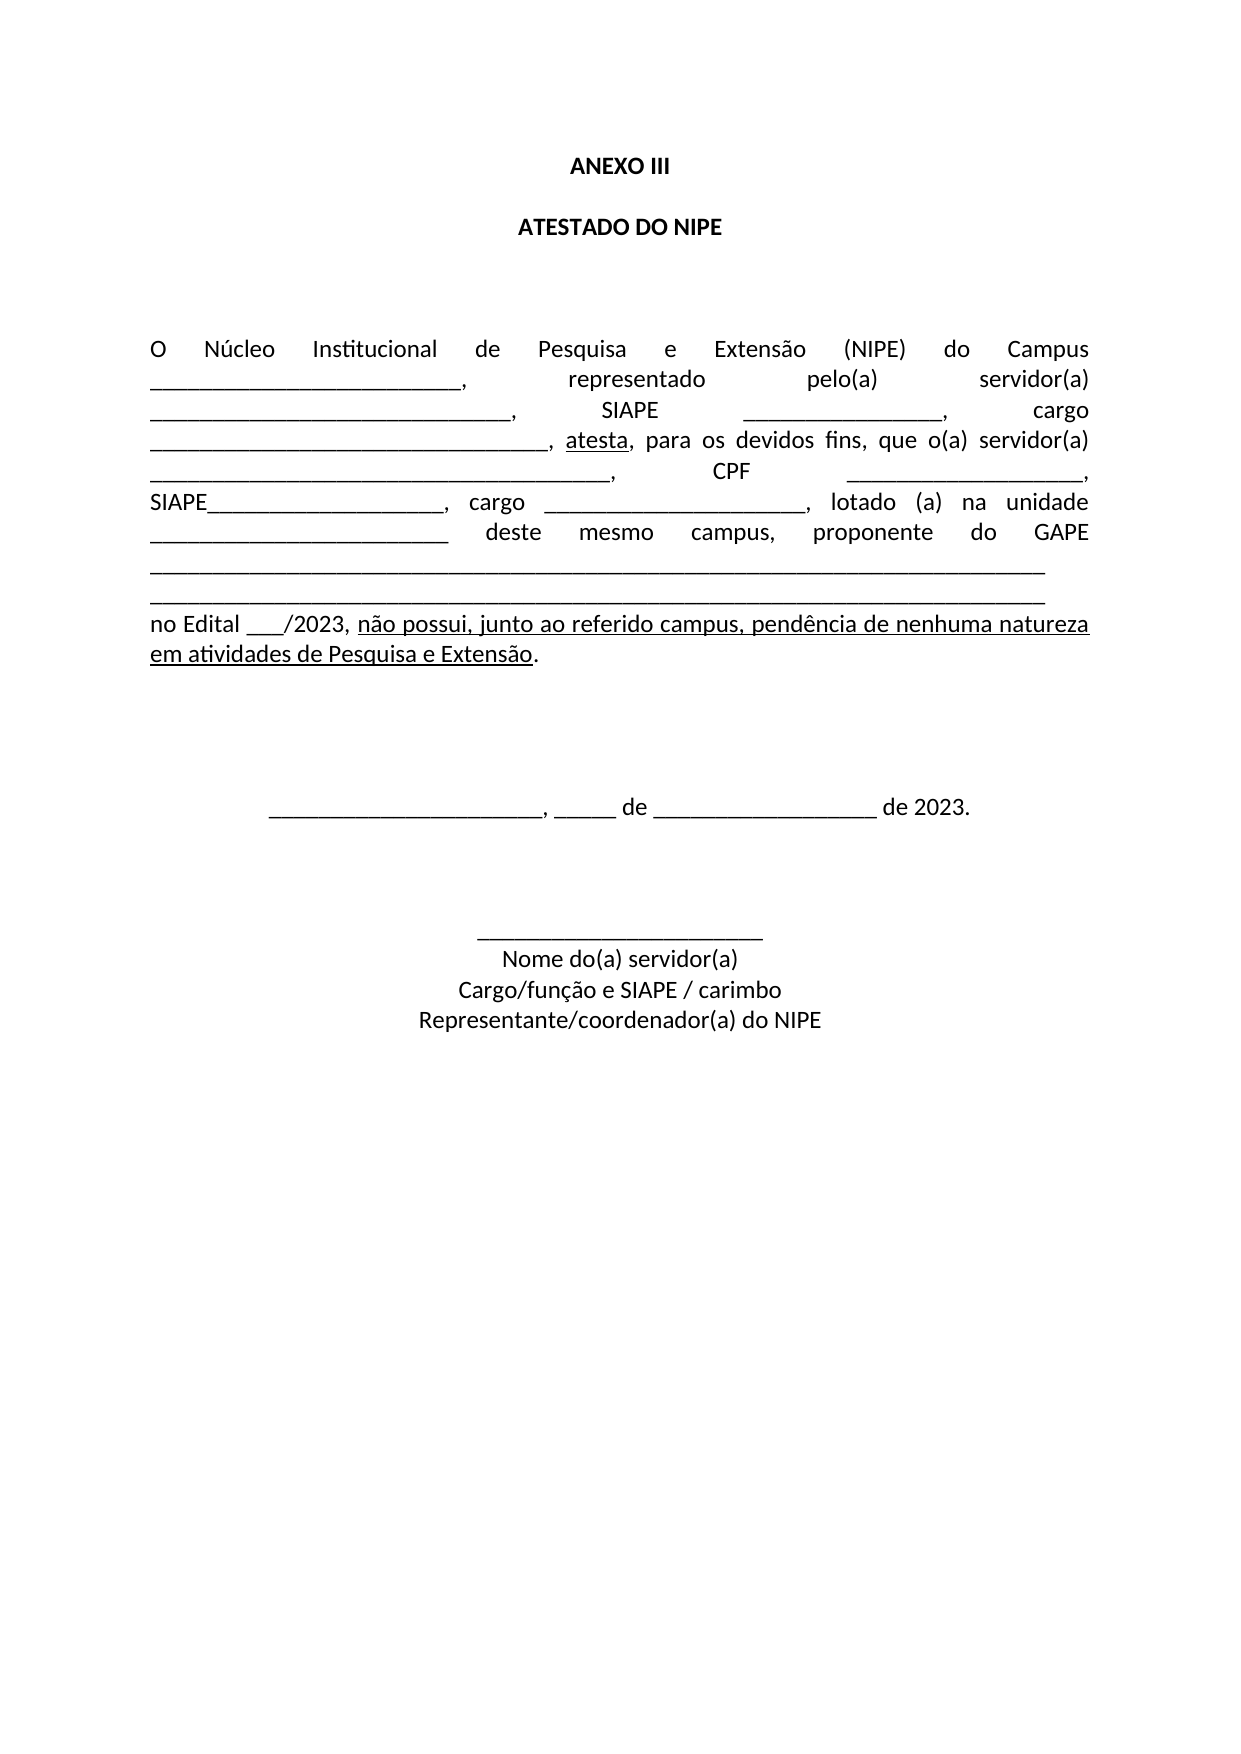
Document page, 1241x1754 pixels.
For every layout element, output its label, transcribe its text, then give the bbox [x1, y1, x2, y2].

text ________________________________________________________________________ [150, 577, 1090, 608]
text O Núcleo Institucional de Pesquisa e Extensão (NIPE) do Campus _________________________, representado pelo(a) servidor(a) _____________________________, SIAPE ________________, cargo ________________________________, atesta, para os devidos fins, que o(a) servidor(a) _____________________________________, CPF ___________________, SIAPE___________________, cargo _____________________, lotado (a) na unidade ________________________ deste mesmo campus, proponente do GAPE ________________________________________________________________________ [150, 333, 1090, 577]
text ______________________, _____ de __________________ de 2023. [150, 791, 1090, 821]
text no Edital ___/2023, não possui, junto ao referido campus, pendência de nenhuma natureza em atividades de Pesquisa e Extensão. [150, 608, 1090, 669]
text Cargo/função e SIAPE / carimbo [150, 974, 1090, 1004]
text ANEXO III [150, 150, 1090, 181]
text _______________________ [150, 913, 1090, 943]
text Representante/coordenador(a) do NIPE [150, 1004, 1090, 1035]
text Nome do(a) servidor(a) [150, 943, 1090, 974]
text ATESTADO DO NIPE [150, 211, 1090, 242]
